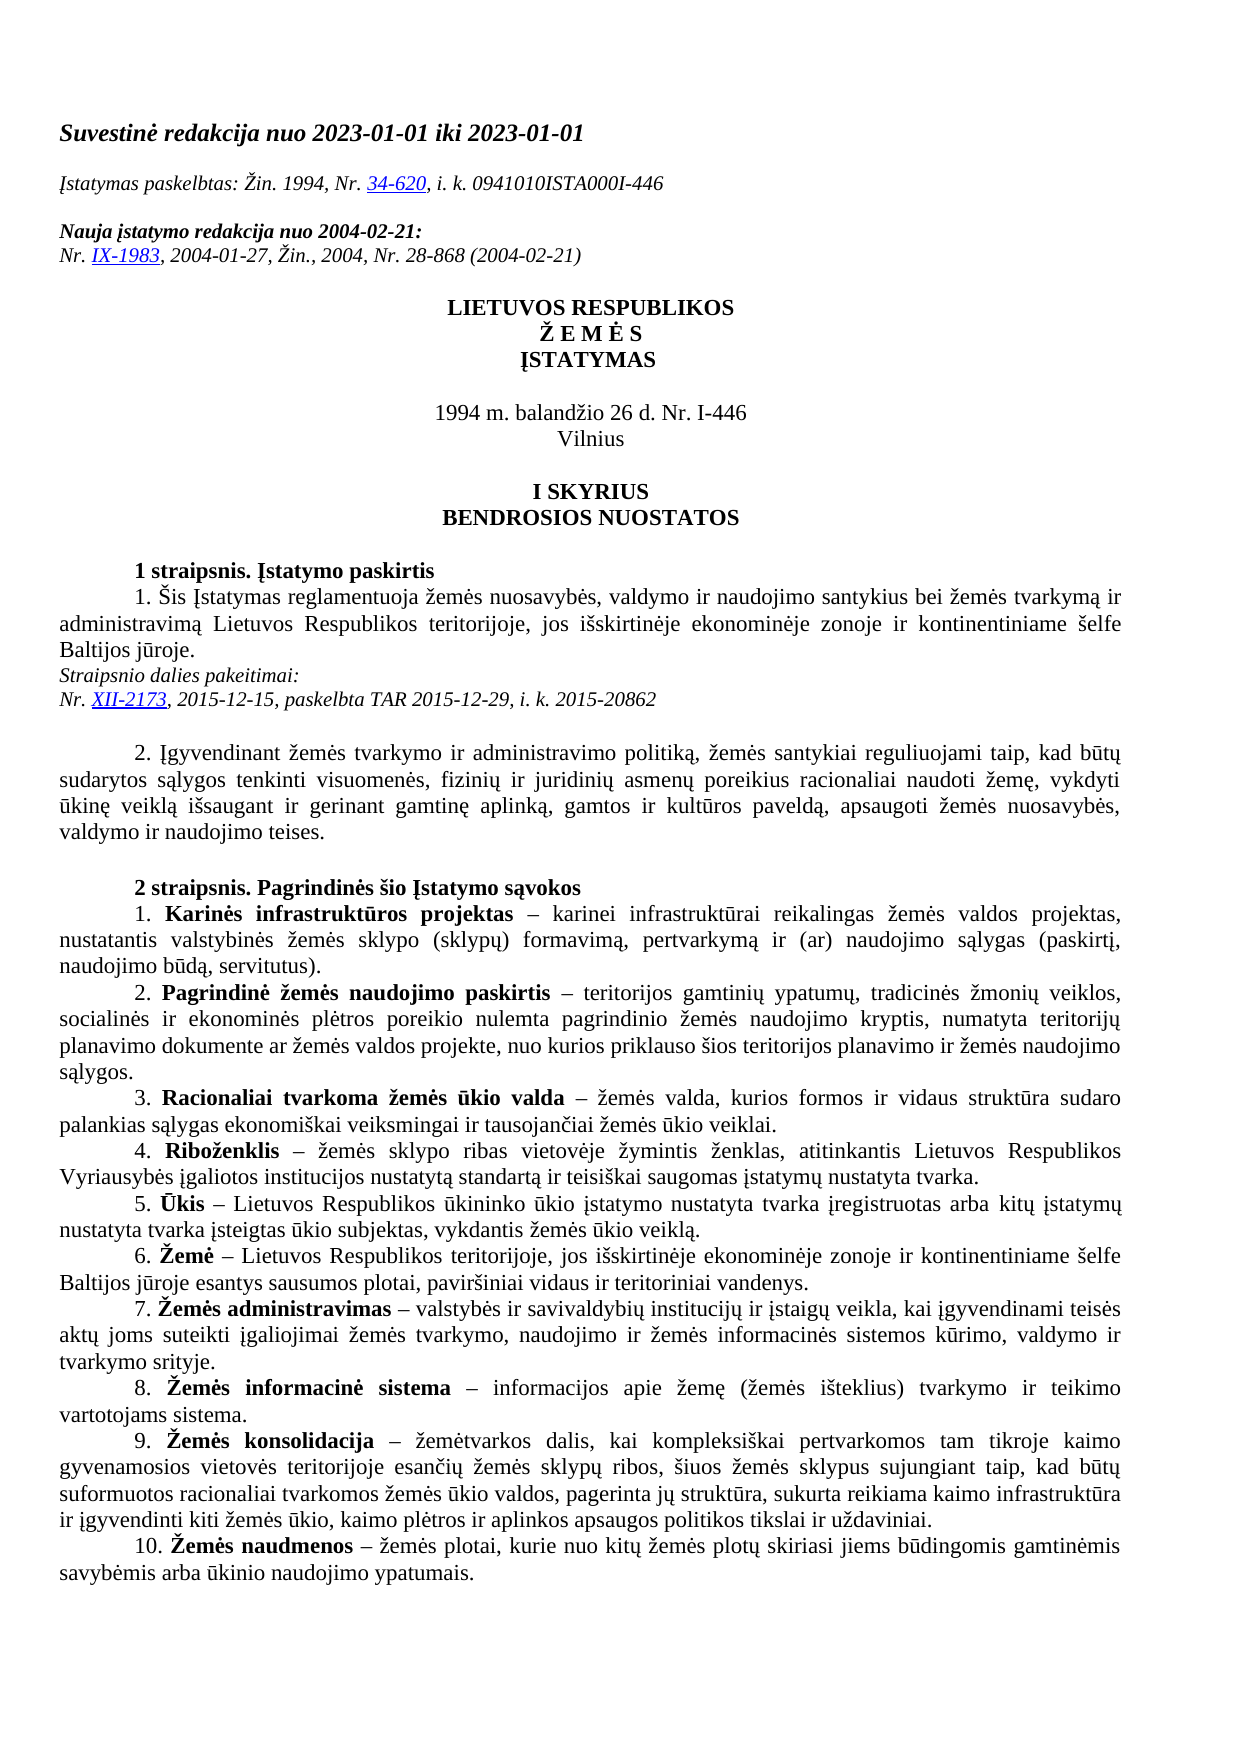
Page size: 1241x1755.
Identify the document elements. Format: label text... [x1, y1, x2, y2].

text ĮSTATYMAS [59, 346, 1122, 373]
text 10. Žemės naudmenos – žemės plotai, kurie nuo kitų žemės plotų skiriasi jiems būdingomis gamtinėmis savybėmis arba ūkinio naudojimo ypatumais. [59, 1532, 1122, 1585]
text LIETUVOS RESPUBLIKOS [59, 293, 1122, 320]
text 1 straipsnis. Įstatymo paskirtis [59, 557, 1122, 583]
text Straipsnio dalies pakeitimai: [59, 662, 1122, 687]
text Nr. XII-2173, 2015-12-15, paskelbta TAR 2015-12-29, i. k. 2015-20862 [59, 687, 1122, 711]
text 9. Žemės konsolidacija – žemėtvarkos dalis, kai kompleksiškai pertvarkomos tam tikroje kaimo gyvenamosios vietovės teritorijoje esančių žemės sklypų ribos, šiuos žemės sklypus sujungiant taip, kad būtų suformuotos racionaliai tvarkomos žemės ūkio valdos, pagerinta jų struktūra, sukurta reikiama kaimo infrastruktūra ir įgyvendinti kiti žemės ūkio, kaimo plėtros ir aplinkos apsaugos politikos tikslai ir uždaviniai. [59, 1427, 1122, 1532]
text 1994 m. balandžio 26 d. Nr. I-446 [59, 399, 1122, 425]
text 6. Žemė – Lietuvos Respublikos teritorijoje, jos išskirtinėje ekonominėje zonoje ir kontinentiniame šelfe Baltijos jūroje esantys sausumos plotai, paviršiniai vidaus ir teritoriniai vandenys. [59, 1242, 1122, 1295]
text Nr. IX-1983, 2004-01-27, Žin., 2004, Nr. 28-868 (2004-02-21) [59, 243, 1122, 267]
text 2. Pagrindinė žemės naudojimo paskirtis – teritorijos gamtinių ypatumų, tradicinės žmonių veiklos, socialinės ir ekonominės plėtros poreikio nulemta pagrindinio žemės naudojimo kryptis, numatyta teritorijų planavimo dokumente ar žemės valdos projekte, nuo kurios priklauso šios teritorijos planavimo ir žemės naudojimo sąlygos. [59, 979, 1122, 1084]
text 2. Įgyvendinant žemės tvarkymo ir administravimo politiką, žemės santykiai reguliuojami taip, kad būtų sudarytos sąlygos tenkinti visuomenės, fizinių ir juridinių asmenų poreikius racionaliai naudoti žemę, vykdyti ūkinę veiklą išsaugant ir gerinant gamtinę aplinką, gamtos ir kultūros paveldą, apsaugoti žemės nuosavybės, valdymo ir naudojimo teises. [59, 739, 1122, 845]
text Suvestinė redakcija nuo 2023-01-01 iki 2023-01-01 [59, 118, 1122, 147]
text Nauja įstatymo redakcija nuo 2004-02-21: [59, 219, 1122, 243]
text 3. Racionaliai tvarkoma žemės ūkio valda – žemės valda, kurios formos ir vidaus struktūra sudaro palankias sąlygas ekonomiškai veiksmingai ir tausojančiai žemės ūkio veiklai. [59, 1084, 1122, 1137]
text 5. Ūkis – Lietuvos Respublikos ūkininko ūkio įstatymo nustatyta tvarka įregistruotas arba kitų įstatymų nustatyta tvarka įsteigtas ūkio subjektas, vykdantis žemės ūkio veiklą. [59, 1190, 1122, 1242]
text 4. Riboženklis – žemės sklypo ribas vietovėje žymintis ženklas, atitinkantis Lietuvos Respublikos Vyriausybės įgaliotos institucijos nustatytą standartą ir teisiškai saugomas įstatymų nustatyta tvarka. [59, 1137, 1122, 1190]
text Įstatymas paskelbtas: Žin. 1994, Nr. 34-620, i. k. 0941010ISTA000I-446 [59, 171, 1122, 195]
subtitle BENDROSIOS NUOSTATOS [59, 504, 1122, 531]
text 7. Žemės administravimas – valstybės ir savivaldybių institucijų ir įstaigų veikla, kai įgyvendinami teisės aktų joms suteikti įgaliojimai žemės tvarkymo, naudojimo ir žemės informacinės sistemos kūrimo, valdymo ir tvarkymo srityje. [59, 1295, 1122, 1374]
text Vilnius [59, 425, 1122, 452]
text 8. Žemės informacinė sistema – informacijos apie žemę (žemės išteklius) tvarkymo ir teikimo vartotojams sistema. [59, 1374, 1122, 1427]
text Ž E M Ė S [59, 320, 1122, 346]
text 2 straipsnis. Pagrindinės šio Įstatymo sąvokos [59, 873, 1122, 900]
text 1. Šis Įstatymas reglamentuoja žemės nuosavybės, valdymo ir naudojimo santykius bei žemės tvarkymą ir administravimą Lietuvos Respublikos teritorijoje, jos išskirtinėje ekonominėje zonoje ir kontinentiniame šelfe Baltijos jūroje. [59, 583, 1122, 662]
text 1. Karinės infrastruktūros projektas – karinei infrastruktūrai reikalingas žemės valdos projektas, nustatantis valstybinės žemės sklypo (sklypų) formavimą, pertvarkymą ir (ar) naudojimo sąlygas (paskirtį, naudojimo būdą, servitutus). [59, 900, 1122, 979]
subtitle I SKyRIuS [59, 478, 1122, 504]
